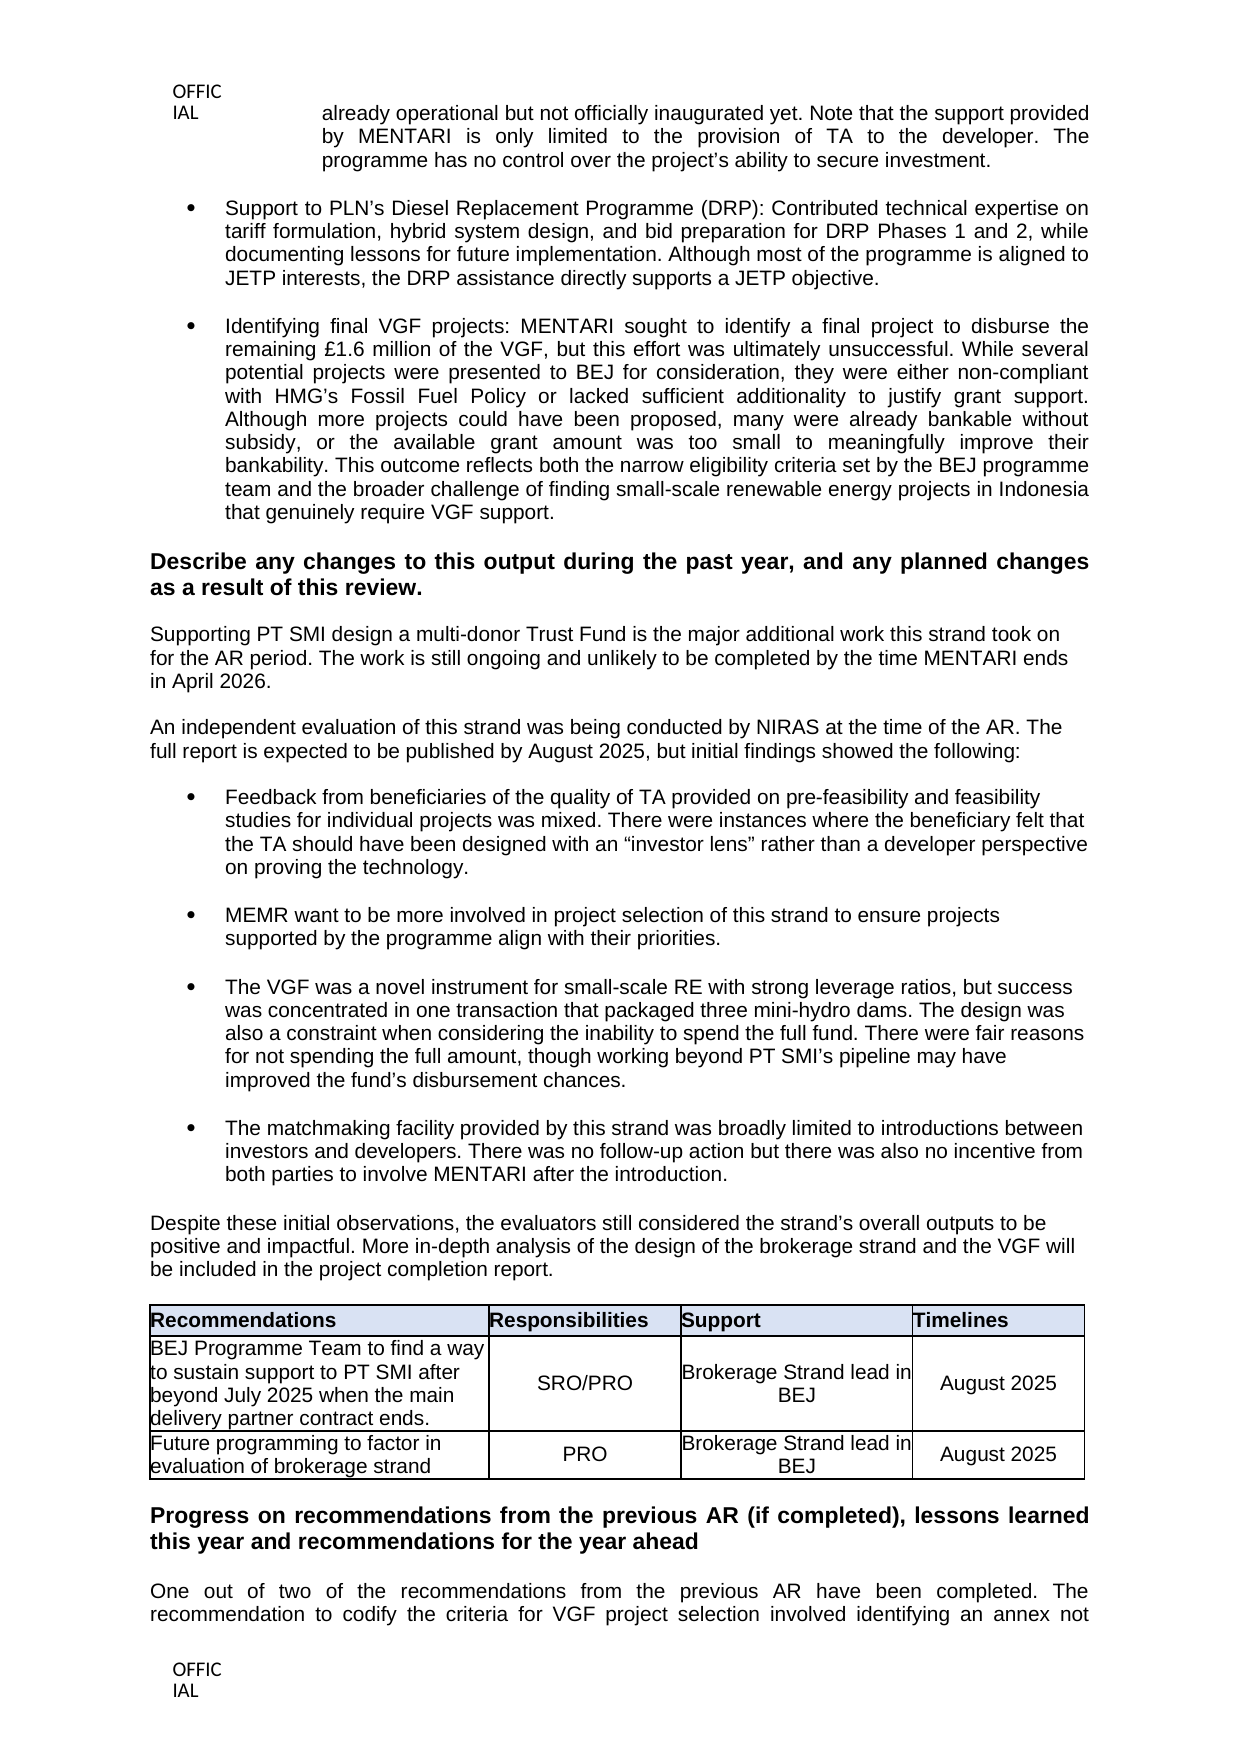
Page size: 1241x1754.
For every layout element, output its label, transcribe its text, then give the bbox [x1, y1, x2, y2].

table_cell Brokerage Strand lead in BEJ [682, 1432, 912, 1478]
list Feedback from beneficiaries of the quality of TA provided on pre-feasibility and feasibility studies for individual projects was mixed. There were instances where the beneficiary felt that the TA should have been designed with an “investor lens” rather than a developer perspective on proving the technology. [187, 786, 1090, 879]
table_cell Future programming to factor in evaluation of brokerage strand [151, 1432, 488, 1478]
table_cell Brokerage Strand lead in BEJ [682, 1337, 912, 1430]
list Technical Assistance & Due Diligence: The programme provided tailored support to early-stage renewable energy projects (e.g. solar PV, hydrogen, biomass, RDF - Refuse-Derived Fuel), helping them become investment-ready. This included site visits, feasibility assessments, and project structuring. The sites supported by MENTARI are at various stages, some nearing financial close, some did not go beyond due diligence, while some are already operational but not officially inaugurated yet. Note that the support provided by MENTARI is only limited to the provision of TA to the developer. The programme has no control over the project’s ability to secure investment. [187, 102, 1090, 171]
text Supporting PT SMI design a multi-donor Trust Fund is the major additional work this strand took on for the AR period. The work is still ongoing and unlikely to be completed by the time MENTARI ends in April 2026. [150, 623, 1090, 693]
list Support to PLN’s Diesel Replacement Programme (DRP): Contributed technical expertise on tariff formulation, hybrid system design, and bid preparation for DRP Phases 1 and 2, while documenting lessons for future implementation. Although most of the programme is aligned to JETP interests, the DRP assistance directly supports a JETP objective. [187, 196, 1090, 289]
list The matchmaking facility provided by this strand was broadly limited to introductions between investors and developers. There was no follow-up action but there was also no incentive from both parties to involve MENTARI after the introduction. [187, 1116, 1090, 1186]
table_header Support [682, 1306, 912, 1335]
text Despite these initial observations, the evaluators still considered the strand’s overall outputs to be positive and impactful. More in-depth analysis of the design of the brokerage strand and the VGF will be included in the project completion report. [150, 1211, 1090, 1281]
text Progress on recommendations from the previous AR (if completed), lessons learned this year and recommendations for the year ahead [150, 1503, 1090, 1554]
table_cell PRO [490, 1432, 680, 1478]
table_header Timelines [913, 1306, 1084, 1335]
text An independent evaluation of this strand was being conducted by NIRAS at the time of the AR. The full report is expected to be published by August 2025, but initial findings showed the following: [150, 716, 1090, 762]
table_cell August 2025 [913, 1337, 1084, 1430]
table_header Responsibilities [490, 1306, 680, 1335]
table_cell BEJ Programme Team to find a way to sustain support to PT SMI after beyond July 2025 when the main delivery partner contract ends. [151, 1337, 488, 1430]
table_header Recommendations [151, 1306, 488, 1335]
table_cell SRO/PRO [490, 1337, 680, 1430]
table_cell August 2025 [913, 1432, 1084, 1478]
text One out of two of the recommendations from the previous AR have been completed. The recommendation to codify the criteria for VGF project selection involved identifying an annex not previously seen addresses most of this requirement. The EQUALS linked evaluation of this strand is ongoing, and NIRAS is due to complete it by August 2025. [150, 1579, 1090, 1626]
list MEMR want to be more involved in project selection of this strand to ensure projects supported by the programme align with their priorities. [187, 904, 1090, 950]
list Identifying final VGF projects: MENTARI sought to identify a final project to disburse the remaining £1.6 million of the VGF, but this effort was ultimately unsuccessful. While several potential projects were presented to BEJ for consideration, they were either non-compliant with HMG’s Fossil Fuel Policy or lacked sufficient additionality to justify grant support. Although more projects could have been proposed, many were already bankable without subsidy, or the available grant amount was too small to meaningfully improve their bankability. This outcome reflects both the narrow eligibility criteria set by the BEJ programme team and the broader challenge of finding small-scale renewable energy projects in Indonesia that genuinely require VGF support. [187, 314, 1090, 523]
text Describe any changes to this output during the past year, and any planned changes as a result of this review. [150, 548, 1090, 600]
list The VGF was a novel instrument for small-scale RE with strong leverage ratios, but success was concentrated in one transaction that packaged three mini-hydro dams. The design was also a constraint when considering the inability to spend the full fund. There were fair reasons for not spending the full amount, though working beyond PT SMI’s pipeline may have improved the fund’s disbursement chances. [187, 975, 1090, 1091]
